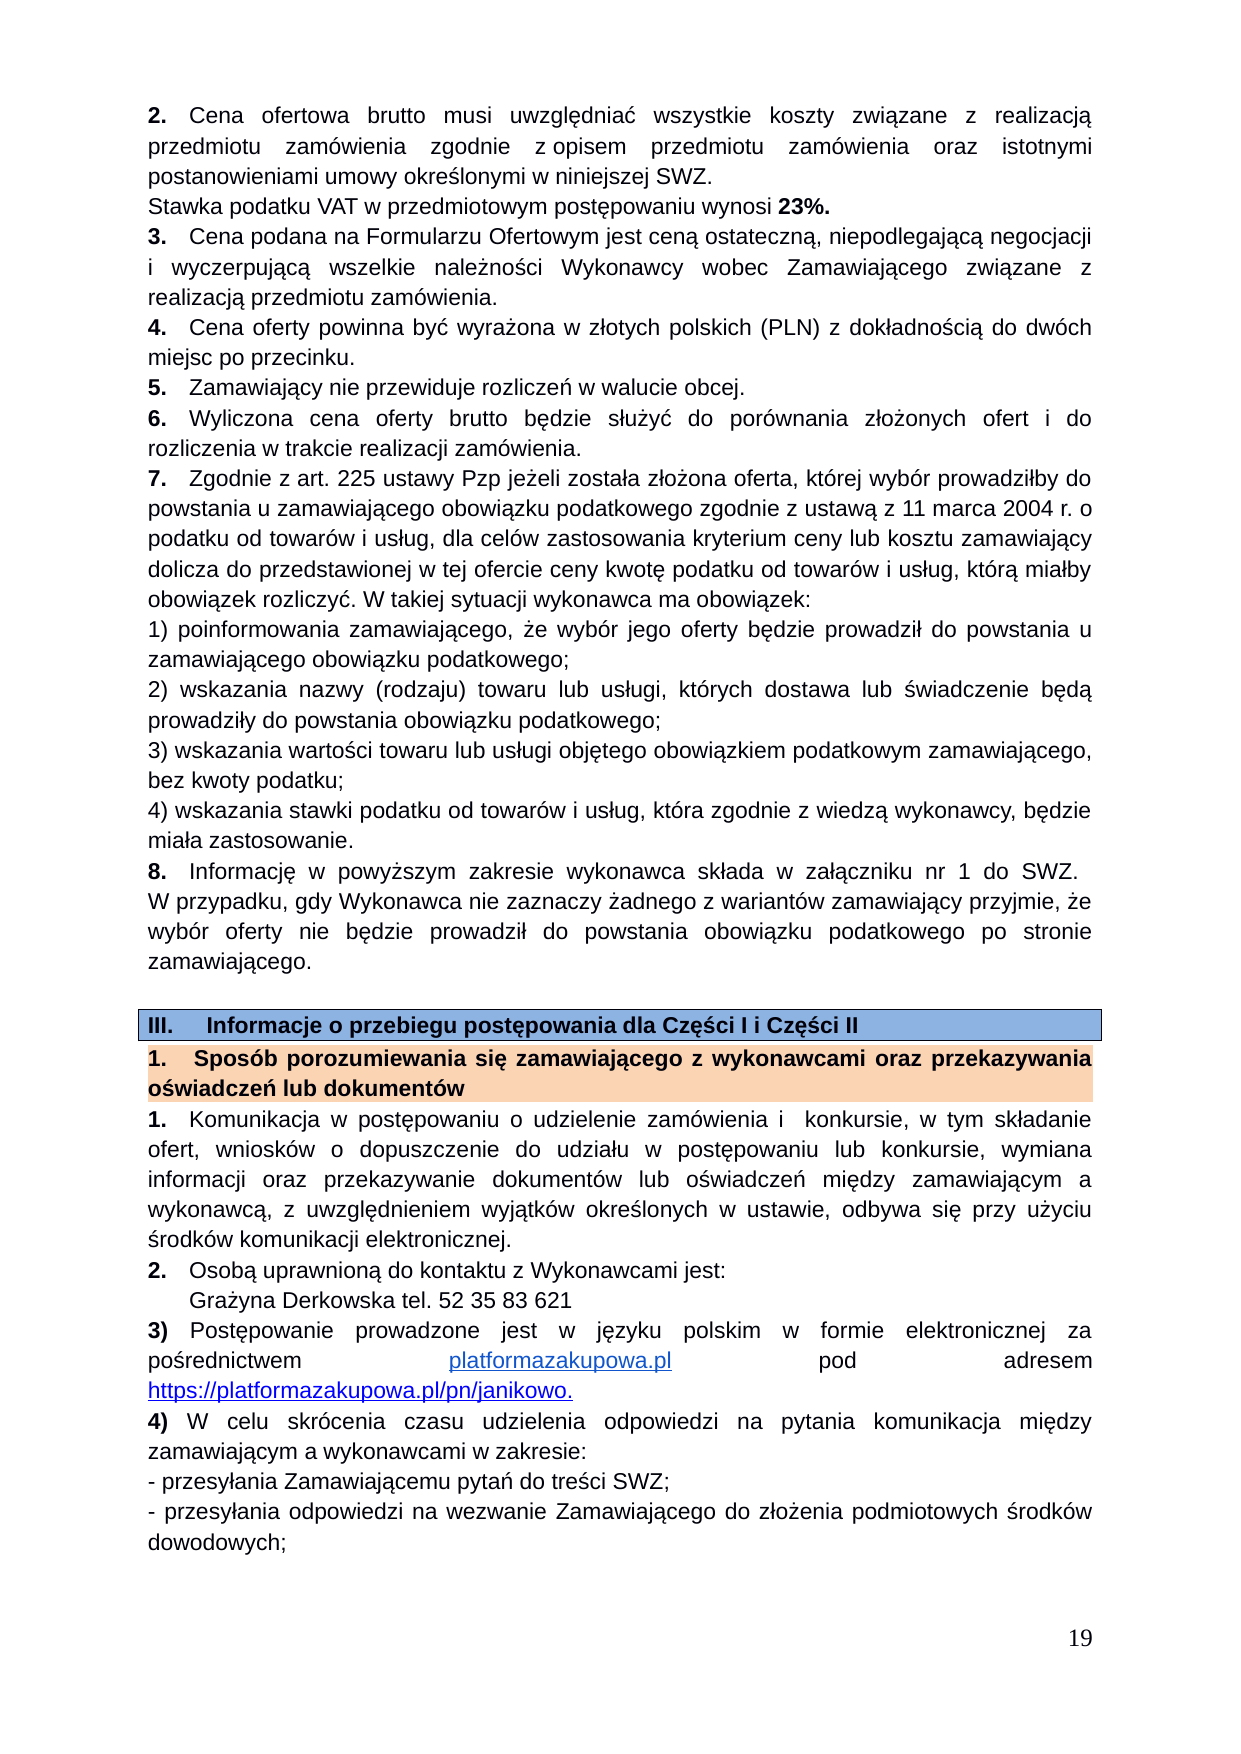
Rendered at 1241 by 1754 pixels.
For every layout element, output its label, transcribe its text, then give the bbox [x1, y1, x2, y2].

list Wyliczona cena oferty brutto będzie służyć do porównania złożonych ofert i do rozliczenia w trakcie realizacji zamówienia. [148, 404, 1093, 461]
text 2) wskazania nazwy (rodzaju) towaru lub usługi, których dostawa lub świadczenie będą prowadziły do powstania obowiązku podatkowego; [148, 676, 1093, 733]
list Osobą uprawnioną do kontaktu z Wykonawcami jest: [148, 1257, 1093, 1283]
list Zamawiający nie przewiduje rozliczeń w walucie obcej. [148, 374, 1093, 401]
text 1) poinformowania zamawiającego, że wybór jego oferty będzie prowadził do powstania u zamawiającego obowiązku podatkowego; [148, 616, 1093, 673]
text 4) wskazania stawki podatku od towarów i usług, która zgodnie z wiedzą wykonawcy, będzie miała zastosowanie. [148, 797, 1093, 854]
list Informację w powyższym zakresie wykonawca składa w załączniku nr 1 do SWZ. W przypadku, gdy Wykonawca nie zaznaczy żadnego z wariantów zamawiający przyjmie, że wybór oferty nie będzie prowadził do powstania obowiązku podatkowego po stronie zamawiającego. [148, 858, 1093, 975]
text Stawka podatku VAT w przedmiotowym postępowaniu wynosi 23%. [148, 193, 1093, 219]
list Informacje o przebiegu postępowania dla Części I i Części II [139, 1010, 1101, 1040]
text - przesyłania odpowiedzi na wezwanie Zamawiającego do złożenia podmiotowych środków dowodowych; [148, 1498, 1093, 1555]
list Zgodnie z art. 225 ustawy Pzp jeżeli została złożona oferta, której wybór prowadziłby do powstania u zamawiającego obowiązku podatkowego zgodnie z ustawą z 11 marca 2004 r. o podatku od towarów i usług, dla celów zastosowania kryterium ceny lub kosztu zamawiający dolicza do przedstawionej w tej ofercie ceny kwotę podatku od towarów i usług, którą miałby obowiązek rozliczyć. W takiej sytuacji wykonawca ma obowiązek: [148, 465, 1093, 612]
list Komunikacja w postępowaniu o udzielenie zamówienia i konkursie, w tym składanie ofert, wniosków o dopuszczenie do udziału w postępowaniu lub konkursie, wymiana informacji oraz przekazywanie dokumentów lub oświadczeń między zamawiającym a wykonawcą, z uwzględnieniem wyjątków określonych w ustawie, odbywa się przy użyciu środków komunikacji elektronicznej. [148, 1106, 1093, 1253]
text 3) Postępowanie prowadzone jest w języku polskim w formie elektronicznej za pośrednictwem platformazakupowa.pl pod adresem https://platformazakupowa.pl/pn/janikowo. [148, 1317, 1093, 1404]
text 4) W celu skrócenia czasu udzielenia odpowiedzi na pytania komunikacja między zamawiającym a wykonawcami w zakresie: [148, 1408, 1093, 1464]
list Cena oferty powinna być wyrażona w złotych polskich (PLN) z dokładnością do dwóch miejsc po przecinku. [148, 314, 1093, 371]
list Cena ofertowa brutto musi uwzględniać wszystkie koszty związane z realizacją przedmiotu zamówienia zgodnie z opisem przedmiotu zamówienia oraz istotnymi postanowieniami umowy określonymi w niniejszej SWZ. [148, 102, 1093, 189]
list Cena podana na Formularzu Ofertowym jest ceną ostateczną, niepodlegającą negocjacji i wyczerpującą wszelkie należności Wykonawcy wobec Zamawiającego związane z realizacją przedmiotu zamówienia. [148, 223, 1093, 310]
text 3) wskazania wartości towaru lub usługi objętego obowiązkiem podatkowym zamawiającego, bez kwoty podatku; [148, 737, 1093, 793]
text Grażyna Derkowska tel. 52 35 83 621 [148, 1287, 1093, 1313]
text 1. Sposób porozumiewania się zamawiającego z wykonawcami oraz przekazywania oświadczeń lub dokumentów [148, 1045, 1093, 1102]
text - przesyłania Zamawiającemu pytań do treści SWZ; [148, 1468, 1093, 1494]
